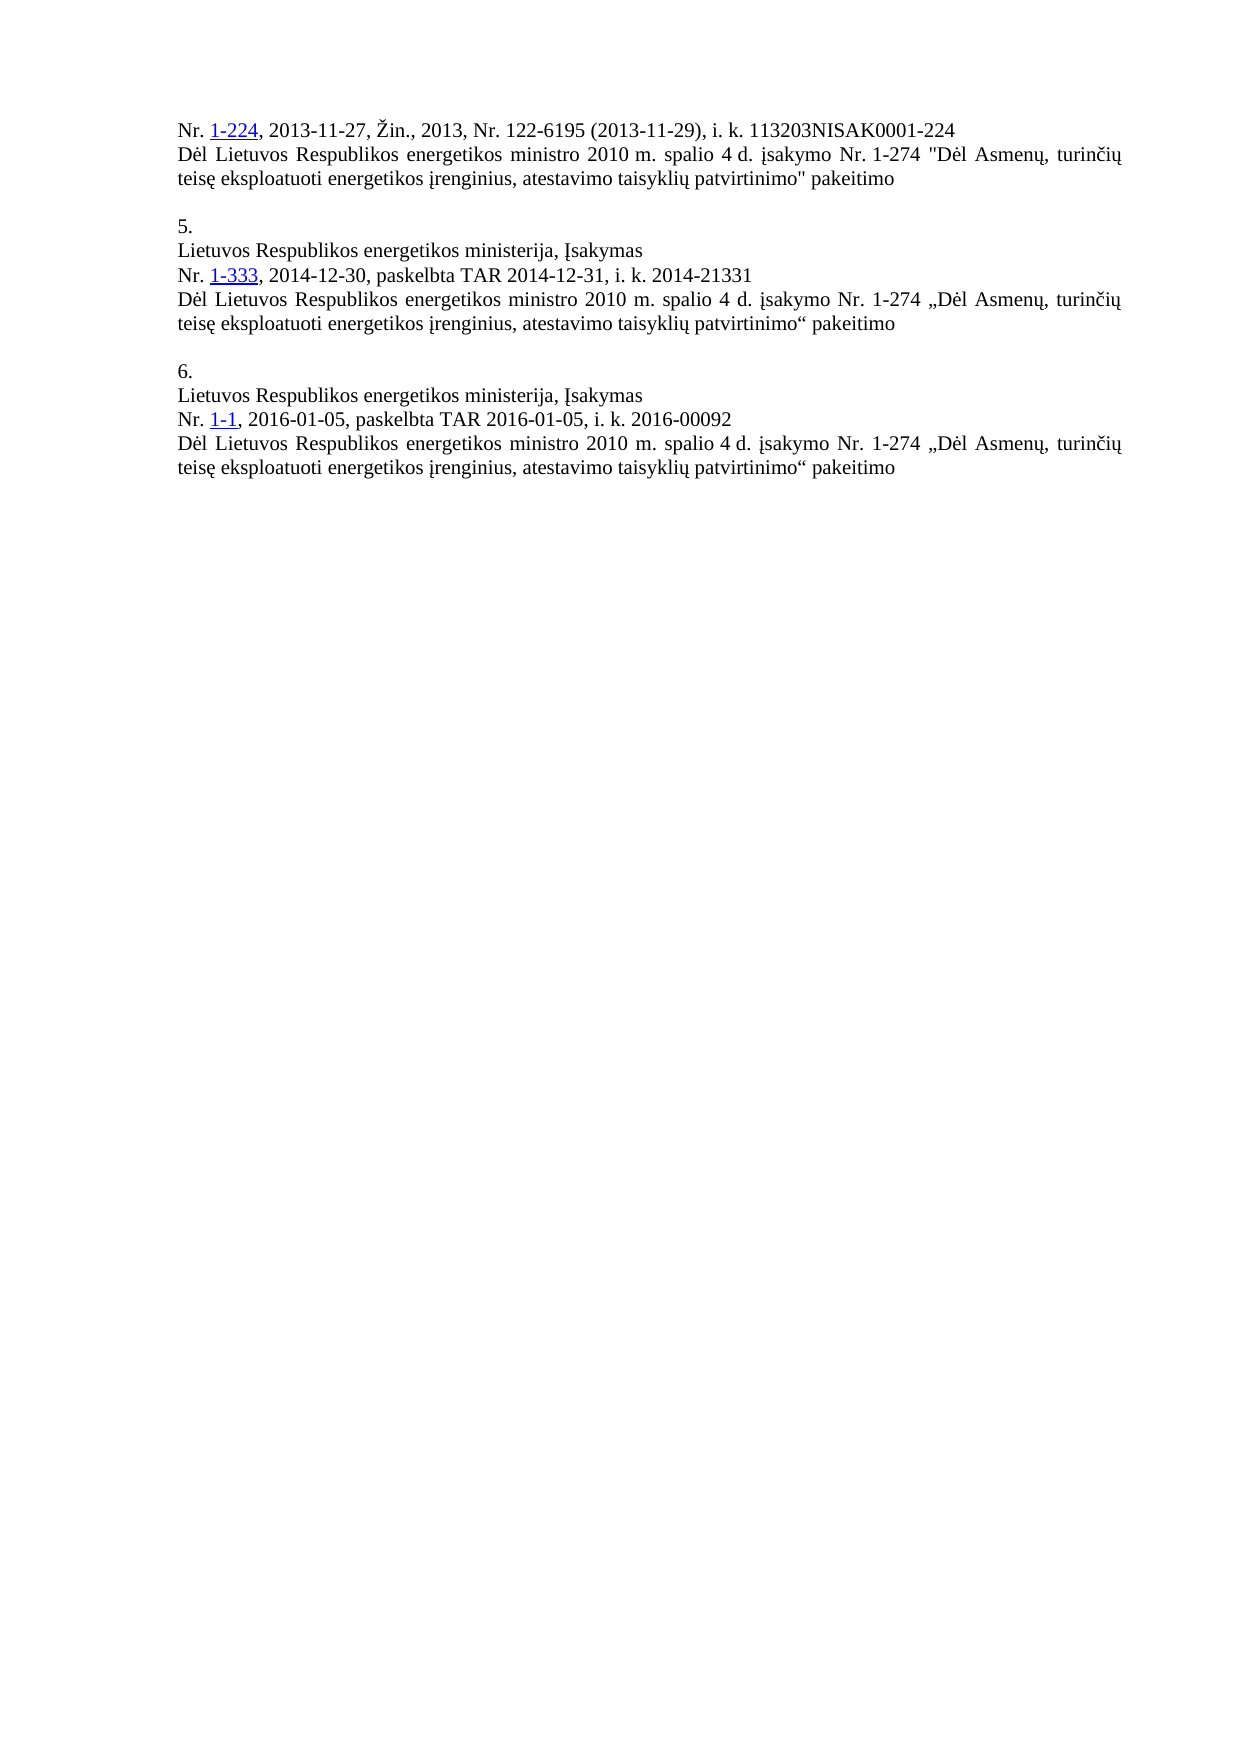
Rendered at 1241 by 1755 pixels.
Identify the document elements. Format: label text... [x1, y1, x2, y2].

text Nr. 1-1, 2016-01-05, paskelbta TAR 2016-01-05, i. k. 2016-00092 [177, 407, 1122, 431]
text Nr. 1-333, 2014-12-30, paskelbta TAR 2014-12-31, i. k. 2014-21331 [177, 262, 1122, 287]
text Lietuvos Respublikos energetikos ministerija, Įsakymas [177, 383, 1122, 407]
text Nr. 1-224, 2013-11-27, Žin., 2013, Nr. 122-6195 (2013-11-29), i. k. 113203NISAK0001-224 [177, 118, 1122, 142]
text Lietuvos Respublikos energetikos ministerija, Įsakymas [177, 238, 1122, 262]
text 6. [177, 359, 1122, 383]
text 5. [177, 214, 1122, 238]
text Dėl Lietuvos Respublikos energetikos ministro 2010 m. spalio 4 d. įsakymo Nr. 1-274 „Dėl Asmenų, turinčių teisę eksploatuoti energetikos įrenginius, atestavimo taisyklių patvirtinimo“ pakeitimo [177, 431, 1122, 479]
text Dėl Lietuvos Respublikos energetikos ministro 2010 m. spalio 4 d. įsakymo Nr. 1-274 "Dėl Asmenų, turinčių teisę eksploatuoti energetikos įrenginius, atestavimo taisyklių patvirtinimo" pakeitimo [177, 142, 1122, 190]
text Dėl Lietuvos Respublikos energetikos ministro 2010 m. spalio 4 d. įsakymo Nr. 1-274 „Dėl Asmenų, turinčių teisę eksploatuoti energetikos įrenginius, atestavimo taisyklių patvirtinimo“ pakeitimo [177, 287, 1122, 335]
